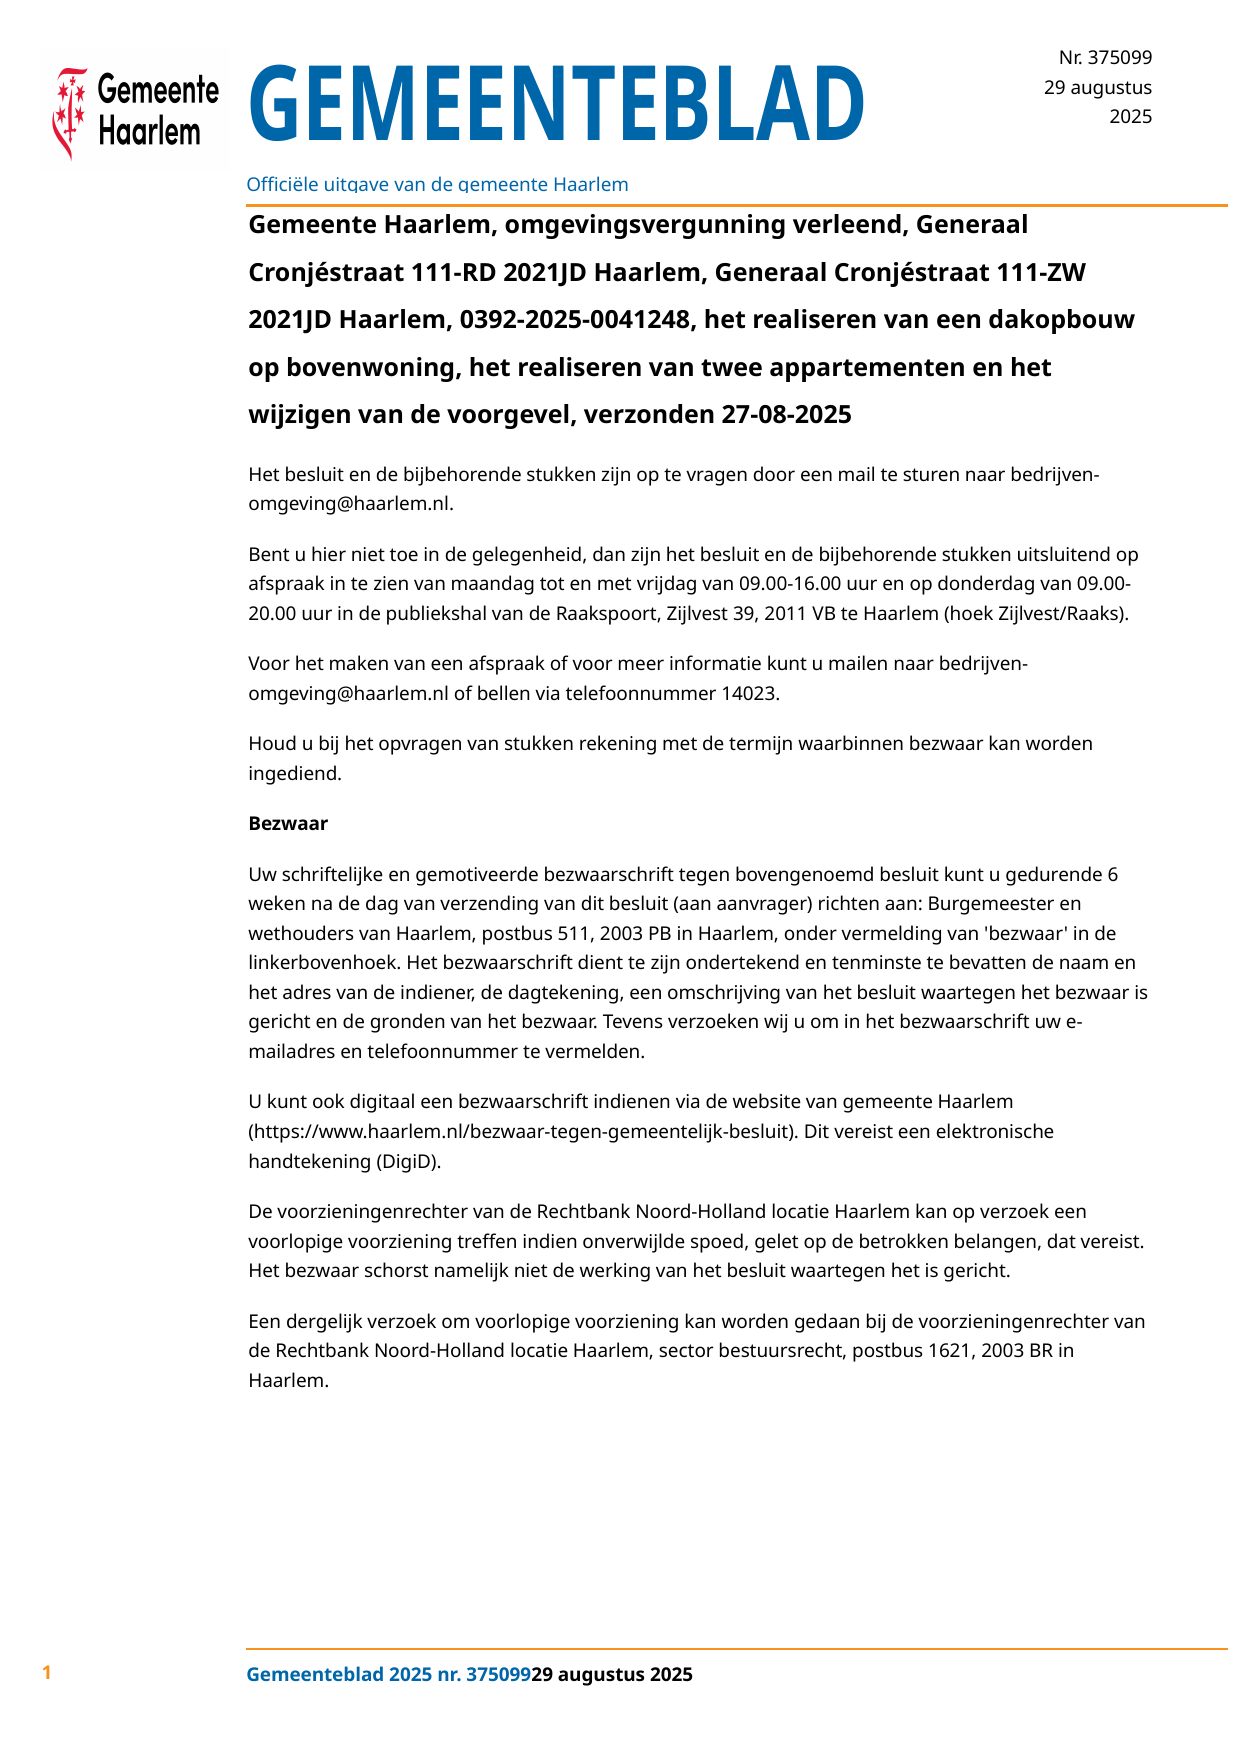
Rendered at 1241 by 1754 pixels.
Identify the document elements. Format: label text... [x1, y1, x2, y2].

text Houd u bij het opvragen van stukken rekening met de termijn waarbinnen bezwaar kan worden ingediend. [248, 730, 1152, 786]
text Bent u hier niet toe in de gelegenheid, dan zijn het besluit en de bijbehorende stukken uitsluitend op afspraak in te zien van maandag tot en met vrijdag van 09.00-16.00 uur en op donderdag van 09.00-20.00 uur in de publiekshal van de Raakspoort, Zijlvest 39, 2011 VB te Haarlem (hoek Zijlvest/Raaks). [248, 541, 1152, 626]
text De voorzieningenrechter van de Rechtbank Noord-Holland locatie Haarlem kan op verzoek een voorlopige voorziening treffen indien onverwijlde spoed, gelet op de betrokken belangen, dat vereist. Het bezwaar schorst namelijk niet de werking van het besluit waartegen het is gericht. [248, 1198, 1152, 1283]
text U kunt ook digitaal een bezwaarschrift indienen via de website van gemeente Haarlem (https://www.haarlem.nl/bezwaar-tegen-gemeentelijk-besluit). Dit vereist een elektronische handtekening (DigiD). [248, 1089, 1152, 1173]
text Voor het maken van een afspraak of voor meer informatie kunt u mailen naar bedrijven-omgeving@haarlem.nl of bellen via telefoonnummer 14023. [248, 650, 1152, 706]
text Uw schriftelijke en gemotiveerde bezwaarschrift tegen bovengenoemd besluit kunt u gedurende 6 weken na de dag van verzending van dit besluit (aan aanvrager) richten aan: Burgemeester en wethouders van Haarlem, postbus 511, 2003 PB in Haarlem, onder vermelding van 'bezwaar' in de linkerbovenhoek. Het bezwaarschrift dient te zijn ondertekend en tenminste te bevatten de naam en het adres van de indiener, de dagtekening, een omschrijving van het besluit waartegen het bezwaar is gericht en de gronden van het bezwaar. Tevens verzoeken wij u om in het bezwaarschrift uw e-mailadres en telefoonnummer te vermelden. [248, 861, 1152, 1064]
picture [41, 47, 231, 172]
text Een dergelijk verzoek om voorlopige voorziening kan worden gedaan bij de voorzieningenrechter van de Rechtbank Noord-Holland locatie Haarlem, sector bestuursrecht, postbus 1621, 2003 BR in Haarlem. [248, 1308, 1152, 1393]
text Bezwaar [248, 810, 1152, 836]
text Gemeente Haarlem, omgevingsvergunning verleend, Generaal Cronjéstraat 111-RD 2021JD Haarlem, Generaal Cronjéstraat 111-ZW 2021JD Haarlem, 0392-2025-0041248, het realiseren van een dakopbouw op bovenwoning, het realiseren van twee appartementen en het wijzigen van de voorgevel, verzonden 27-08-2025 [248, 207, 1152, 431]
text Het besluit en de bijbehorende stukken zijn op te vragen door een mail te sturen naar bedrijven-omgeving@haarlem.nl. [248, 461, 1152, 516]
